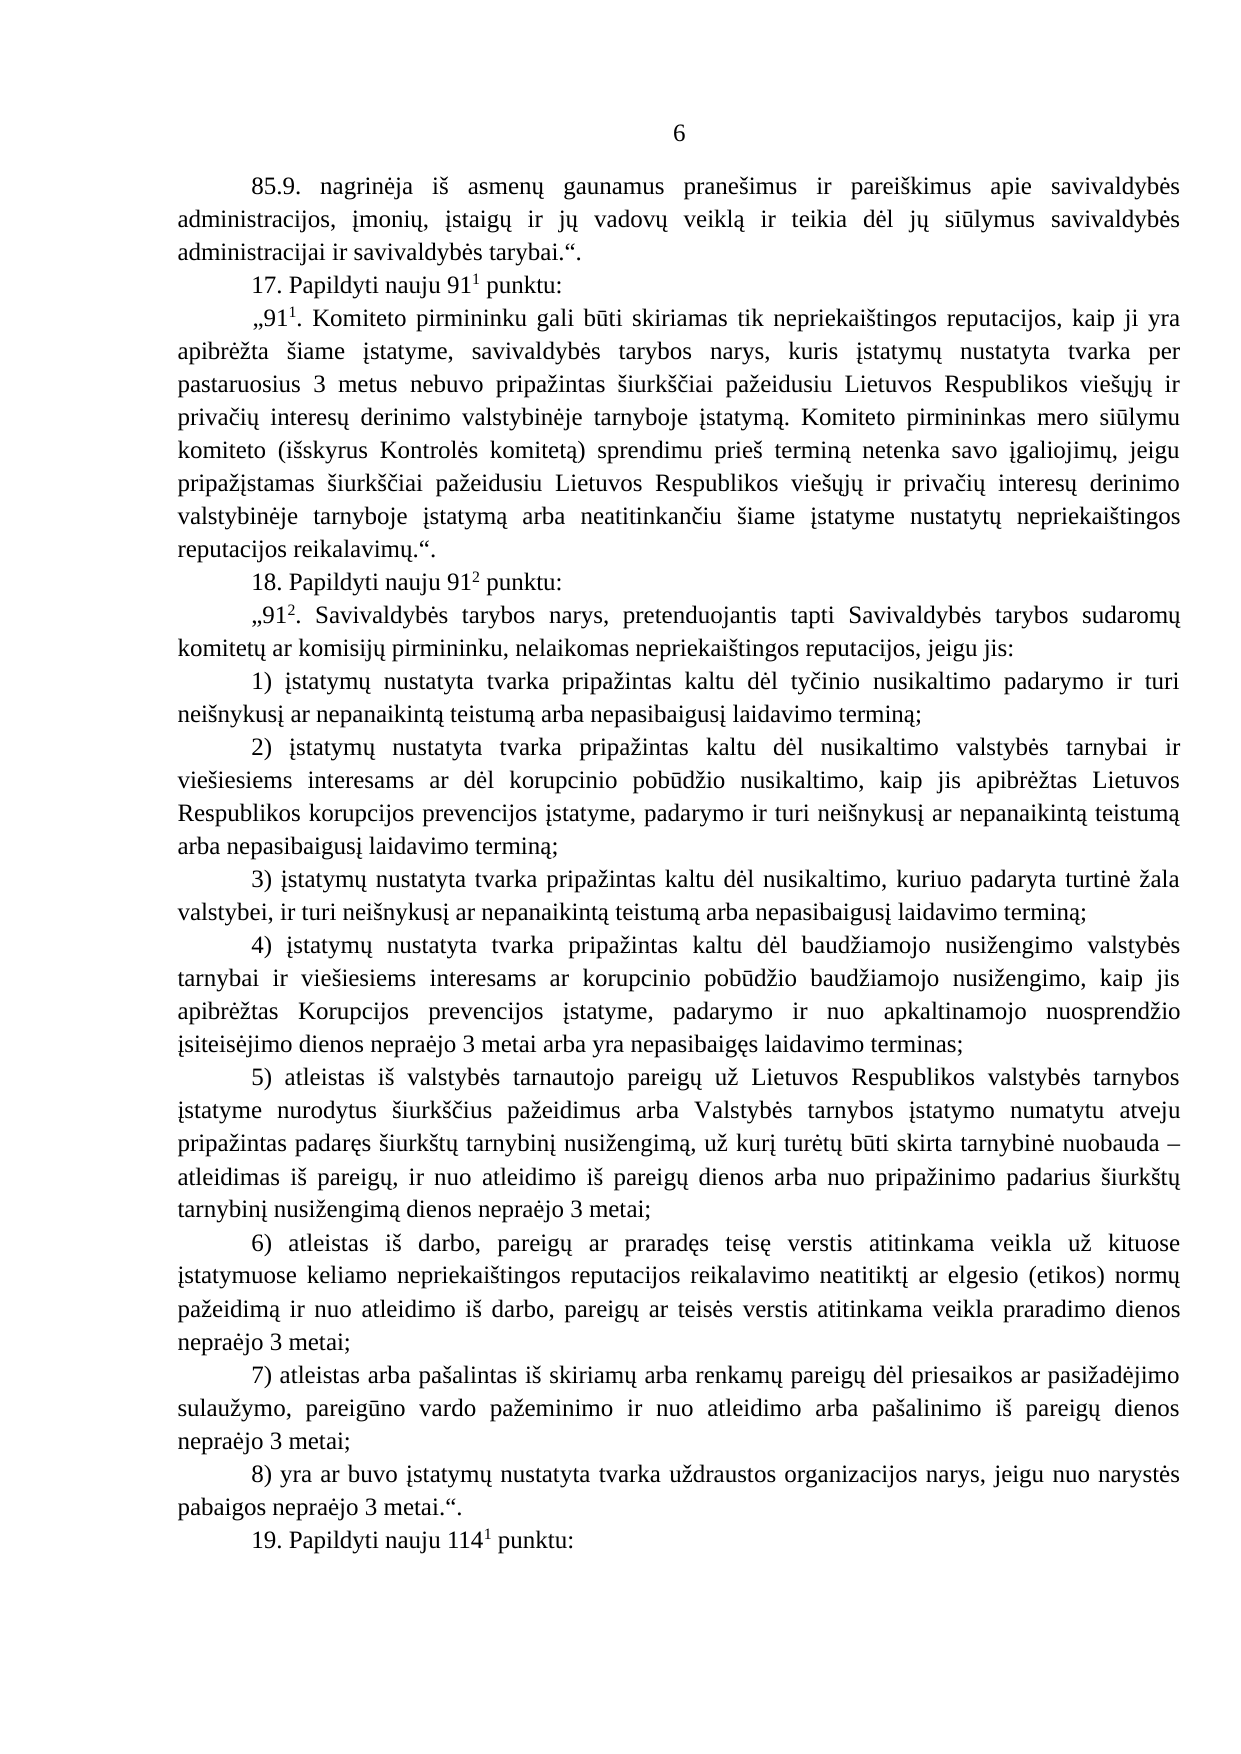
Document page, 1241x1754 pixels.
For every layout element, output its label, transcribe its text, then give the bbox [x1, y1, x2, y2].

text 19. Papildyti nauju 1141 punktu: [177, 1525, 1181, 1553]
text 18. Papildyti nauju 912 punktu: [251, 567, 1181, 596]
text 5) atleistas iš valstybės tarnautojo pareigų už Lietuvos Respublikos valstybės tarnybos įstatyme nurodytus šiurkščius pažeidimus arba Valstybės tarnybos įstatymo numatytu atveju pripažintas padaręs šiurkštų tarnybinį nusižengimą, už kurį turėtų būti skirta tarnybinė nuobauda – atleidimas iš pareigų, ir nuo atleidimo iš pareigų dienos arba nuo pripažinimo padarius šiurkštų tarnybinį nusižengimą dienos nepraėjo 3 metai; [177, 1062, 1181, 1223]
text „912. Savivaldybės tarybos narys, pretenduojantis tapti Savivaldybės tarybos sudaromų komitetų ar komisijų pirmininku, nelaikomas nepriekaištingos reputacijos, jeigu jis: [177, 600, 1181, 662]
text 1) įstatymų nustatyta tvarka pripažintas kaltu dėl tyčinio nusikaltimo padarymo ir turi neišnykusį ar nepanaikintą teistumą arba nepasibaigusį laidavimo terminą; [177, 666, 1181, 728]
text 2) įstatymų nustatyta tvarka pripažintas kaltu dėl nusikaltimo valstybės tarnybai ir viešiesiems interesams ar dėl korupcinio pobūdžio nusikaltimo, kaip jis apibrėžtas Lietuvos Respublikos korupcijos prevencijos įstatyme, padarymo ir turi neišnykusį ar nepanaikintą teistumą arba nepasibaigusį laidavimo terminą; [177, 732, 1181, 860]
text 7) atleistas arba pašalintas iš skiriamų arba renkamų pareigų dėl priesaikos ar pasižadėjimo sulaužymo, pareigūno vardo pažeminimo ir nuo atleidimo arba pašalinimo iš pareigų dienos nepraėjo 3 metai; [177, 1360, 1181, 1454]
text 85.9. nagrinėja iš asmenų gaunamus pranešimus ir pareiškimus apie savivaldybės administracijos, įmonių, įstaigų ir jų vadovų veiklą ir teikia dėl jų siūlymus savivaldybės administracijai ir savivaldybės tarybai.“. [177, 171, 1181, 266]
text 17. Papildyti nauju 911 punktu: [177, 270, 1181, 299]
text 4) įstatymų nustatyta tvarka pripažintas kaltu dėl baudžiamojo nusižengimo valstybės tarnybai ir viešiesiems interesams ar korupcinio pobūdžio baudžiamojo nusižengimo, kaip jis apibrėžtas Korupcijos prevencijos įstatyme, padarymo ir nuo apkaltinamojo nuosprendžio įsiteisėjimo dienos nepraėjo 3 metai arba yra nepasibaigęs laidavimo terminas; [177, 930, 1181, 1058]
text 3) įstatymų nustatyta tvarka pripažintas kaltu dėl nusikaltimo, kuriuo padaryta turtinė žala valstybei, ir turi neišnykusį ar nepanaikintą teistumą arba nepasibaigusį laidavimo terminą; [177, 864, 1181, 926]
text „911. Komiteto pirmininku gali būti skiriamas tik nepriekaištingos reputacijos, kaip ji yra apibrėžta šiame įstatyme, savivaldybės tarybos narys, kuris įstatymų nustatyta tvarka per pastaruosius 3 metus nebuvo pripažintas šiurkščiai pažeidusiu Lietuvos Respublikos viešųjų ir privačių interesų derinimo valstybinėje tarnyboje įstatymą. Komiteto pirmininkas mero siūlymu komiteto (išskyrus Kontrolės komitetą) sprendimu prieš terminą netenka savo įgaliojimų, jeigu pripažįstamas šiurkščiai pažeidusiu Lietuvos Respublikos viešųjų ir privačių interesų derinimo valstybinėje tarnyboje įstatymą arba neatitinkančiu šiame įstatyme nustatytų nepriekaištingos reputacijos reikalavimų.“. [177, 303, 1181, 563]
text 6) atleistas iš darbo, pareigų ar praradęs teisę verstis atitinkama veikla už kituose įstatymuose keliamo nepriekaištingos reputacijos reikalavimo neatitiktį ar elgesio (etikos) normų pažeidimą ir nuo atleidimo iš darbo, pareigų ar teisės verstis atitinkama veikla praradimo dienos nepraėjo 3 metai; [177, 1228, 1181, 1355]
text 8) yra ar buvo įstatymų nustatyta tvarka uždraustos organizacijos narys, jeigu nuo narystės pabaigos nepraėjo 3 metai.“. [177, 1459, 1181, 1521]
